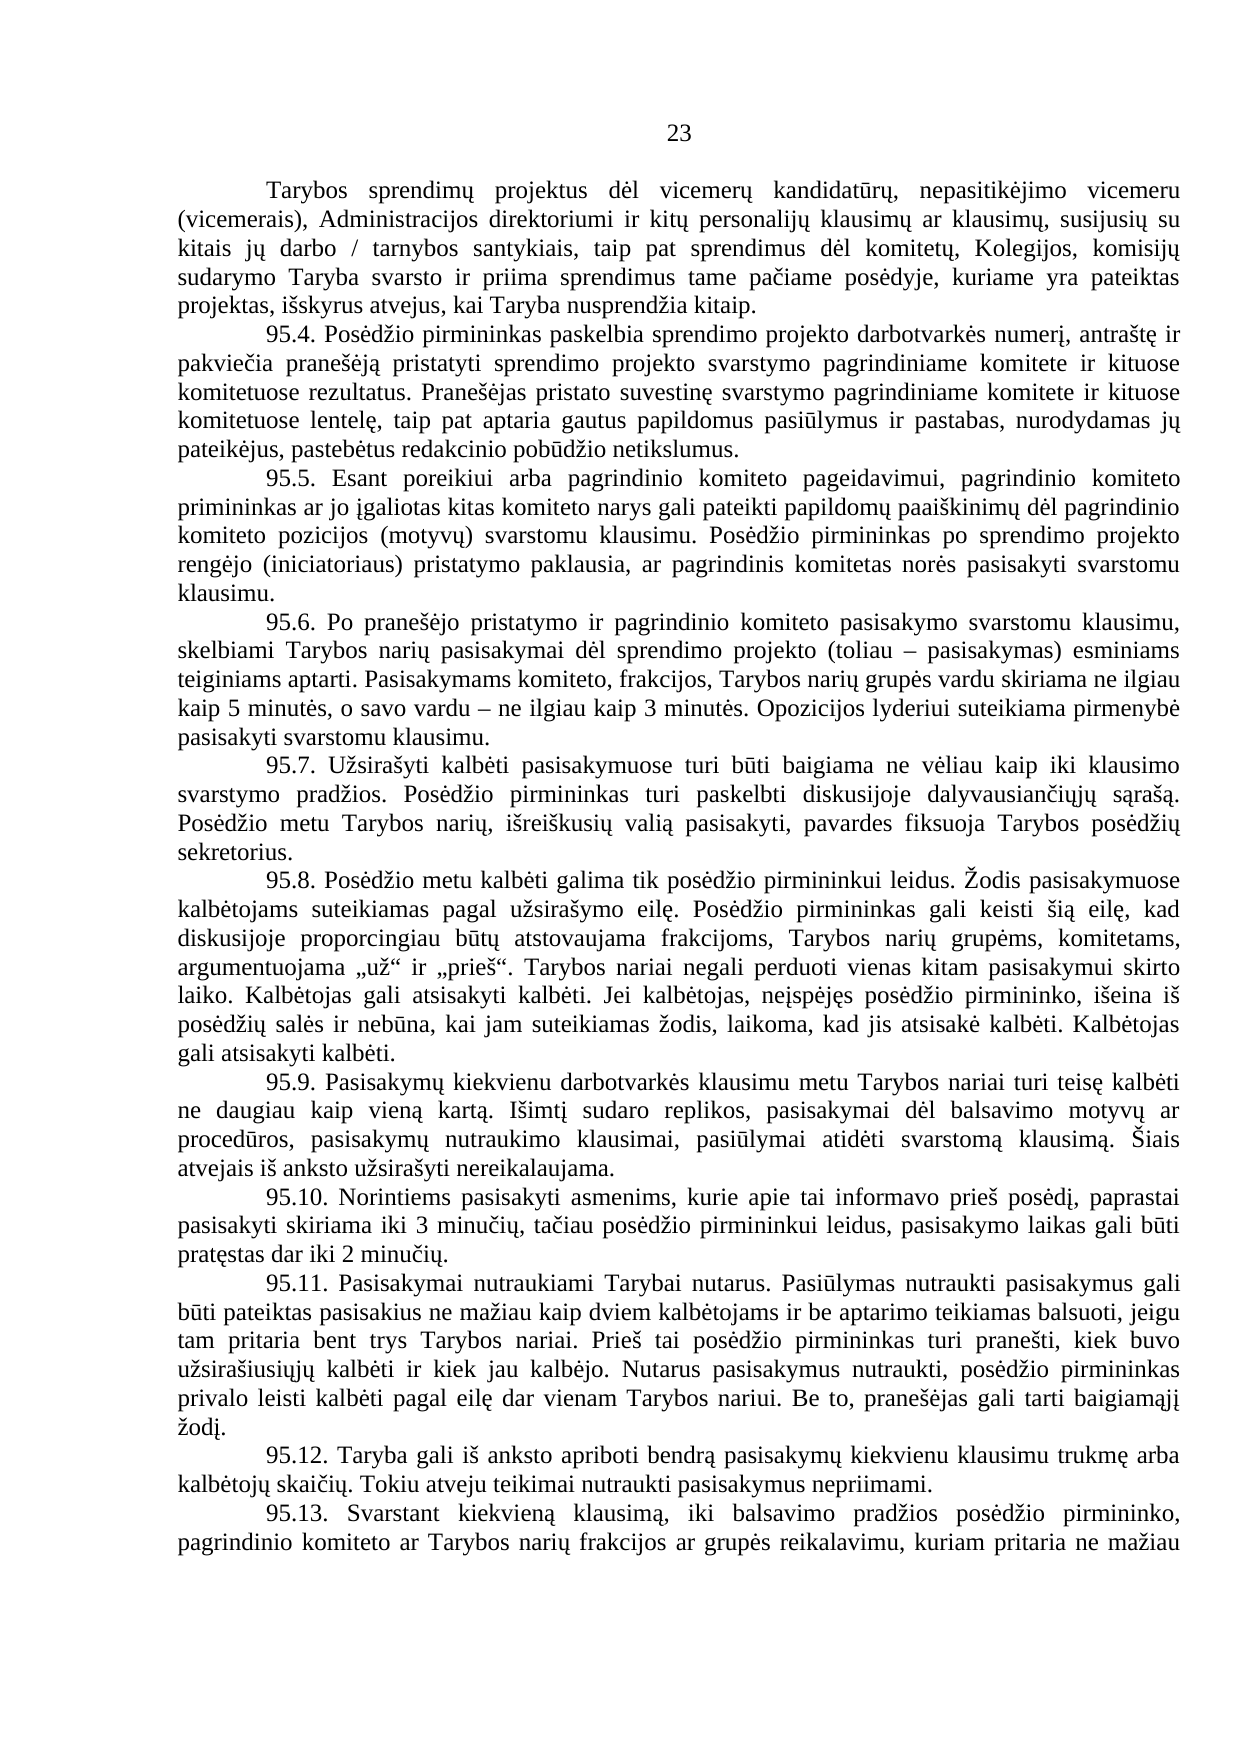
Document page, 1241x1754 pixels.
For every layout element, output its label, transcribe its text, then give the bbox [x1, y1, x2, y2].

text 95.11. Pasisakymai nutraukiami Tarybai nutarus. Pasiūlymas nutraukti pasisakymus gali būti pateiktas pasisakius ne mažiau kaip dviem kalbėtojams ir be aptarimo teikiamas balsuoti, jeigu tam pritaria bent trys Tarybos nariai. Prieš tai posėdžio pirmininkas turi pranešti, kiek buvo užsirašiusiųjų kalbėti ir kiek jau kalbėjo. Nutarus pasisakymus nutraukti, posėdžio pirmininkas privalo leisti kalbėti pagal eilę dar vienam Tarybos nariui. Be to, pranešėjas gali tarti baigiamąjį žodį. [177, 1268, 1181, 1441]
text 95.5. Esant poreikiui arba pagrindinio komiteto pageidavimui, pagrindinio komiteto primininkas ar jo įgaliotas kitas komiteto narys gali pateikti papildomų paaiškinimų dėl pagrindinio komiteto pozicijos (motyvų) svarstomu klausimu. Posėdžio pirmininkas po sprendimo projekto rengėjo (iniciatoriaus) pristatymo paklausia, ar pagrindinis komitetas norės pasisakyti svarstomu klausimu. [177, 463, 1181, 607]
text 95.9. Pasisakymų kiekvienu darbotvarkės klausimu metu Tarybos nariai turi teisę kalbėti ne daugiau kaip vieną kartą. Išimtį sudaro replikos, pasisakymai dėl balsavimo motyvų ar procedūros, pasisakymų nutraukimo klausimai, pasiūlymai atidėti svarstomą klausimą. Šiais atvejais iš anksto užsirašyti nereikalaujama. [177, 1067, 1181, 1182]
text 95.6. Po pranešėjo pristatymo ir pagrindinio komiteto pasisakymo svarstomu klausimu, skelbiami Tarybos narių pasisakymai dėl sprendimo projekto (toliau – pasisakymas) esminiams teiginiams aptarti. Pasisakymams komiteto, frakcijos, Tarybos narių grupės vardu skiriama ne ilgiau kaip 5 minutės, o savo vardu – ne ilgiau kaip 3 minutės. Opozicijos lyderiui suteikiama pirmenybė pasisakyti svarstomu klausimu. [177, 607, 1181, 751]
text 95.7. Užsirašyti kalbėti pasisakymuose turi būti baigiama ne vėliau kaip iki klausimo svarstymo pradžios. Posėdžio pirmininkas turi paskelbti diskusijoje dalyvausiančiųjų sąrašą. Posėdžio metu Tarybos narių, išreiškusių valią pasisakyti, pavardes fiksuoja Tarybos posėdžių sekretorius. [177, 751, 1181, 866]
text 95.13. Svarstant kiekvieną klausimą, iki balsavimo pradžios posėdžio pirmininko, pagrindinio komiteto ar Tarybos narių frakcijos ar grupės reikalavimu, kuriam pritaria ne mažiau [177, 1498, 1181, 1556]
text 95.12. Taryba gali iš anksto apriboti bendrą pasisakymų kiekvienu klausimu trukmę arba kalbėtojų skaičių. Tokiu atveju teikimai nutraukti pasisakymus nepriimami. [177, 1441, 1181, 1498]
text Tarybos sprendimų projektus dėl vicemerų kandidatūrų, nepasitikėjimo vicemeru (vicemerais), Administracijos direktoriumi ir kitų personalijų klausimų ar klausimų, susijusių su kitais jų darbo / tarnybos santykiais, taip pat sprendimus dėl komitetų, Kolegijos, komisijų sudarymo Taryba svarsto ir priima sprendimus tame pačiame posėdyje, kuriame yra pateiktas projektas, išskyrus atvejus, kai Taryba nusprendžia kitaip. [177, 176, 1181, 319]
text 95.10. Norintiems pasisakyti asmenims, kurie apie tai informavo prieš posėdį, paprastai pasisakyti skiriama iki 3 minučių, tačiau posėdžio pirmininkui leidus, pasisakymo laikas gali būti pratęstas dar iki 2 minučių. [177, 1182, 1181, 1268]
text 95.4. Posėdžio pirmininkas paskelbia sprendimo projekto darbotvarkės numerį, antraštę ir pakviečia pranešėją pristatyti sprendimo projekto svarstymo pagrindiniame komitete ir kituose komitetuose rezultatus. Pranešėjas pristato suvestinę svarstymo pagrindiniame komitete ir kituose komitetuose lentelę, taip pat aptaria gautus papildomus pasiūlymus ir pastabas, nurodydamas jų pateikėjus, pastebėtus redakcinio pobūdžio netikslumus. [177, 319, 1181, 463]
text 95.8. Posėdžio metu kalbėti galima tik posėdžio pirmininkui leidus. Žodis pasisakymuose kalbėtojams suteikiamas pagal užsirašymo eilę. Posėdžio pirmininkas gali keisti šią eilę, kad diskusijoje proporcingiau būtų atstovaujama frakcijoms, Tarybos narių grupėms, komitetams, argumentuojama „už“ ir „prieš“. Tarybos nariai negali perduoti vienas kitam pasisakymui skirto laiko. Kalbėtojas gali atsisakyti kalbėti. Jei kalbėtojas, neįspėjęs posėdžio pirmininko, išeina iš posėdžių salės ir nebūna, kai jam suteikiamas žodis, laikoma, kad jis atsisakė kalbėti. Kalbėtojas gali atsisakyti kalbėti. [177, 866, 1181, 1067]
